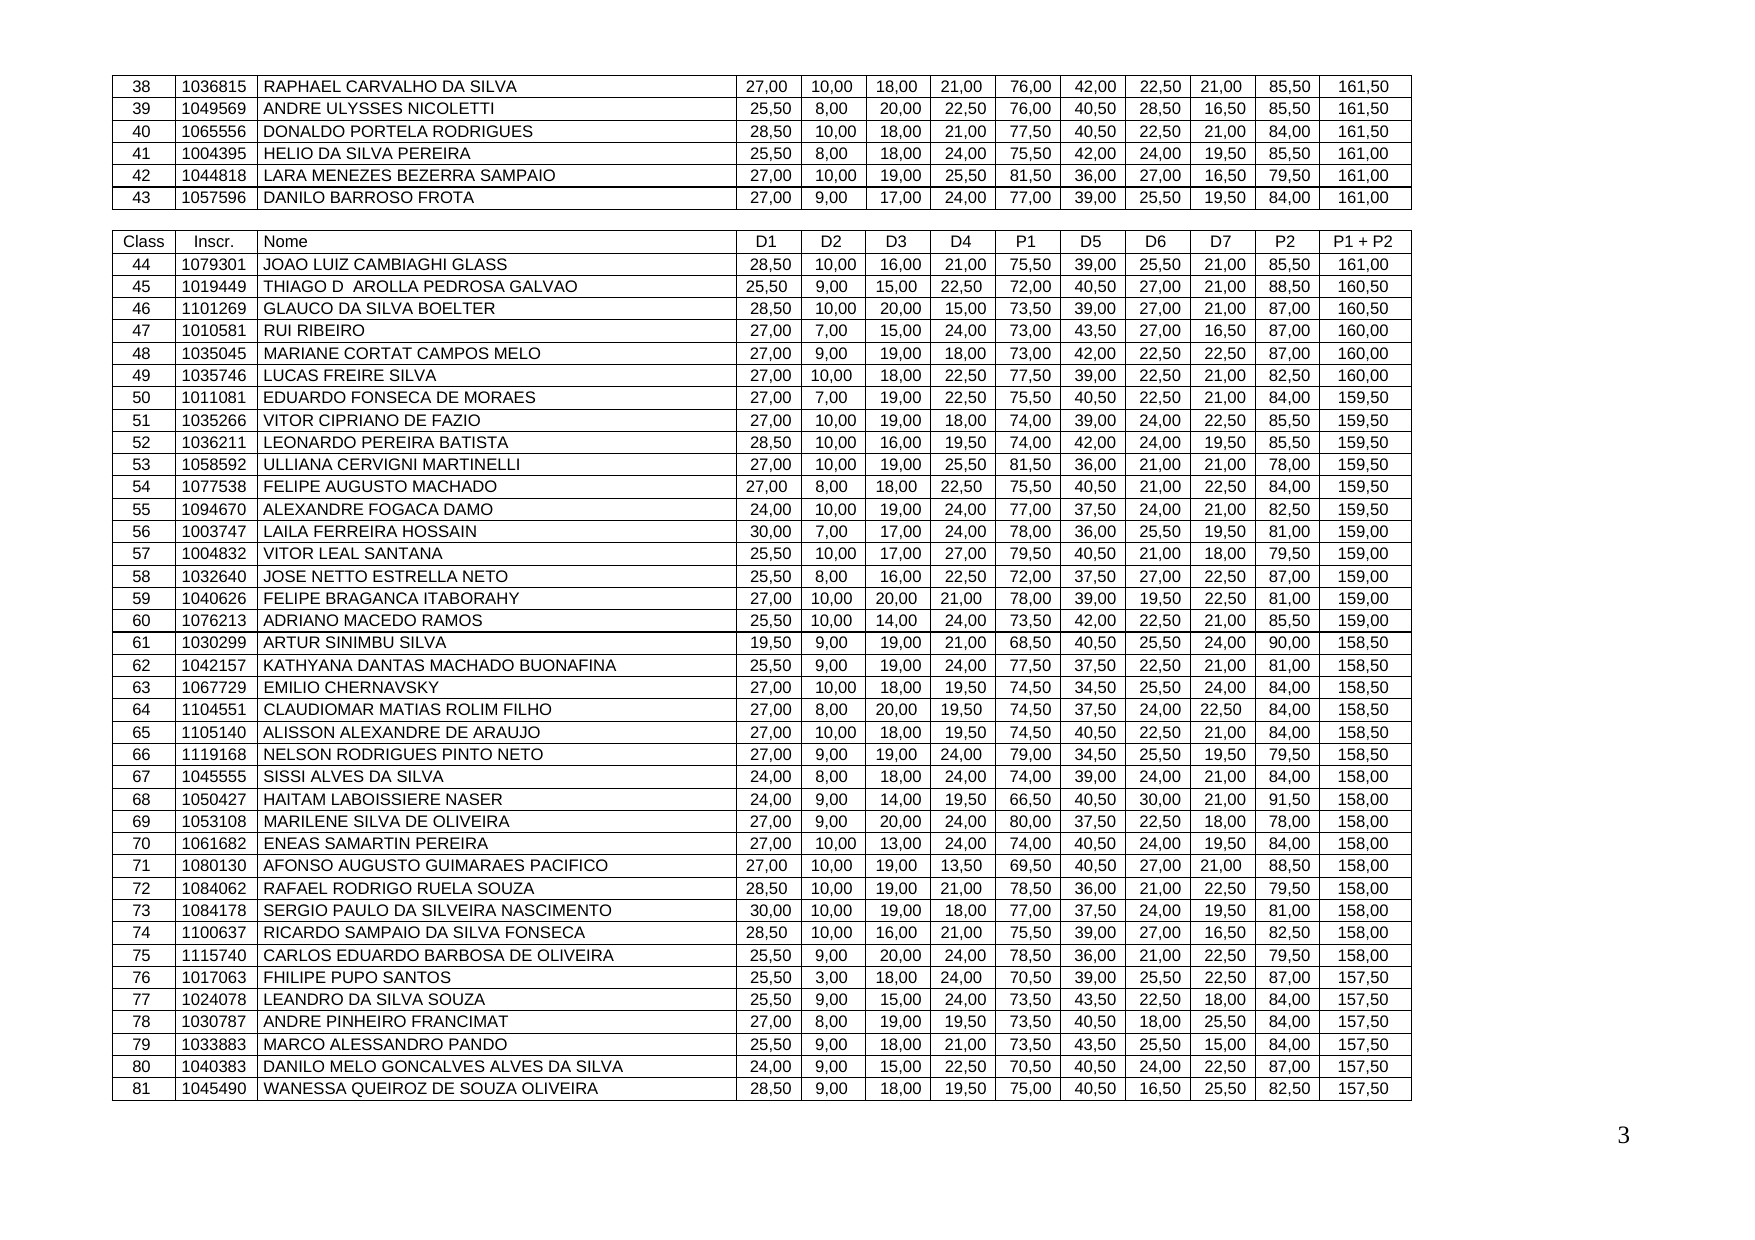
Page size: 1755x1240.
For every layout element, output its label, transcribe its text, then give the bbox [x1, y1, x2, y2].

table_cell 1030299 [176, 633, 257, 654]
table_cell 73 [113, 900, 175, 921]
table_cell 1101269 [176, 298, 257, 319]
table_cell 40,50 [1061, 1011, 1125, 1033]
table_cell 37,50 [1061, 900, 1125, 921]
table_cell 1042157 [176, 655, 257, 676]
table_cell 27,00 [1126, 165, 1190, 186]
table_cell 28,50 [737, 432, 801, 453]
table_cell 34,50 [1061, 744, 1125, 765]
table_cell 79,50 [1256, 878, 1319, 899]
table_cell 19,00 [866, 655, 930, 676]
table_cell 25,50 [737, 610, 801, 631]
table_cell 1084062 [176, 878, 257, 899]
table_cell 10,00 [802, 165, 866, 186]
table_cell 24,00 [737, 1056, 801, 1077]
table_cell 15,00 [1191, 1034, 1255, 1055]
table_cell 25,50 [1126, 633, 1190, 654]
table_cell 87,00 [1256, 298, 1319, 319]
table_cell 40,50 [1061, 833, 1125, 854]
table_cell 159,50 [1320, 432, 1411, 453]
table_cell 8,00 [802, 566, 865, 587]
table_cell 37,50 [1061, 499, 1125, 520]
table_cell 77 [113, 989, 175, 1010]
table_cell 27,00 [737, 320, 801, 342]
table_cell 25,50 [1191, 1078, 1255, 1099]
table_cell 22,50 [1126, 989, 1190, 1010]
table_cell 25,50 [931, 165, 995, 186]
table_cell 16,00 [866, 922, 930, 943]
table_cell 18,00 [866, 722, 930, 743]
table_cell 21,00 [931, 121, 995, 142]
table_cell 85,50 [1256, 610, 1319, 631]
table_cell 25,50 [931, 454, 995, 475]
table_cell 25,50 [737, 543, 801, 564]
table_cell 22,50 [1191, 476, 1255, 498]
table_cell 22,50 [931, 276, 995, 297]
table_cell 27,00 [1126, 276, 1190, 297]
table_cell 24,00 [737, 766, 801, 787]
table_cell 19,50 [1191, 833, 1255, 854]
table_cell 158,00 [1320, 900, 1411, 921]
table_cell 21,00 [1191, 610, 1255, 631]
table_cell 159,50 [1320, 499, 1411, 520]
table_cell 19,50 [1191, 188, 1255, 209]
table_header D6 [1126, 231, 1190, 252]
table_cell 75,50 [996, 254, 1060, 275]
table_cell 159,50 [1320, 454, 1411, 475]
table_cell 87,00 [1256, 566, 1319, 587]
table_cell LEANDRO DA SILVA SOUZA [258, 989, 736, 1010]
table_cell 10,00 [802, 432, 865, 453]
table_cell RICARDO SAMPAIO DA SILVA FONSECA [258, 922, 736, 943]
table_cell 19,00 [867, 165, 930, 186]
table_cell 40,50 [1061, 121, 1125, 142]
table_cell JOAO LUIZ CAMBIAGHI GLASS [258, 254, 736, 275]
table_cell 16,50 [1191, 98, 1255, 119]
table_cell 21,00 [1191, 655, 1255, 676]
table_cell 7,00 [802, 320, 865, 342]
table_cell 1077538 [176, 476, 257, 498]
table_cell 18,00 [1191, 811, 1255, 832]
table_cell 157,50 [1320, 967, 1411, 988]
table_cell 10,00 [802, 76, 866, 97]
table_cell 16,50 [1191, 320, 1255, 342]
table_cell EDUARDO FONSECA DE MORAES [258, 387, 736, 408]
table_cell 10,00 [802, 922, 865, 943]
table_cell 22,50 [1126, 610, 1190, 631]
table_cell 25,50 [1126, 521, 1190, 542]
table_cell 27,00 [1126, 298, 1190, 319]
table_cell 39,00 [1061, 365, 1125, 386]
table_cell 87,00 [1256, 1056, 1319, 1077]
table_cell 157,50 [1320, 1078, 1411, 1099]
table_cell 13,50 [931, 855, 995, 877]
table_cell 19,00 [866, 1011, 930, 1033]
table_cell 27,00 [1126, 566, 1190, 587]
table_cell 84,00 [1256, 989, 1319, 1010]
table_cell 62 [113, 655, 175, 676]
table_cell 24,00 [1126, 432, 1190, 453]
table_cell 77,00 [996, 188, 1060, 209]
table_cell 40,50 [1061, 543, 1125, 564]
table_cell 75,50 [996, 922, 1060, 943]
table_cell 21,00 [1126, 454, 1190, 475]
table_cell 42,00 [1061, 610, 1125, 631]
table_cell 25,50 [1126, 188, 1190, 209]
table_cell 28,50 [737, 254, 801, 275]
table_cell 84,00 [1256, 476, 1319, 498]
table_cell 21,00 [1191, 499, 1255, 520]
table_header D3 [866, 231, 930, 252]
table_cell 74,50 [996, 677, 1060, 698]
table_cell 79,50 [996, 543, 1060, 564]
table_cell 22,50 [1191, 566, 1255, 587]
table_cell 24,00 [931, 143, 995, 164]
table_cell 1032640 [176, 566, 257, 587]
table_cell 22,50 [1126, 76, 1190, 97]
table_cell 77,00 [996, 900, 1060, 921]
table_cell 19,00 [866, 855, 930, 877]
table_cell 51 [113, 410, 175, 431]
table_cell 1003747 [176, 521, 257, 542]
table_cell 1035266 [176, 410, 257, 431]
table_cell FELIPE BRAGANCA ITABORAHY [258, 588, 736, 609]
table_cell 1061682 [176, 833, 257, 854]
table_cell 79 [113, 1034, 175, 1055]
table_cell 1119168 [176, 744, 257, 765]
table_cell 15,00 [866, 989, 930, 1010]
table_cell 22,50 [1191, 945, 1255, 966]
table_cell 9,00 [802, 744, 865, 765]
table_cell 10,00 [802, 365, 865, 386]
table_cell 52 [113, 432, 175, 453]
table_header D5 [1061, 231, 1125, 252]
table_cell 50 [113, 387, 175, 408]
table_cell 18,00 [867, 143, 930, 164]
table_cell 159,50 [1320, 410, 1411, 431]
table_cell 24,00 [737, 499, 801, 520]
table_cell 22,50 [1126, 722, 1190, 743]
table_cell 9,00 [802, 343, 865, 364]
table_cell 37,50 [1061, 566, 1125, 587]
table_cell 18,00 [1191, 543, 1255, 564]
table_cell 78,00 [1256, 454, 1319, 475]
table_cell 8,00 [802, 143, 866, 164]
table_cell 25,50 [737, 143, 801, 164]
table_cell 1076213 [176, 610, 257, 631]
table_cell 68,50 [996, 633, 1060, 654]
table_cell 42,00 [1061, 76, 1125, 97]
table_cell 73,50 [996, 1034, 1060, 1055]
table_cell 21,00 [931, 878, 995, 899]
table_cell 19,50 [931, 677, 995, 698]
table_cell 7,00 [802, 521, 865, 542]
table_cell 84,00 [1256, 1011, 1319, 1033]
table_cell 82,50 [1256, 365, 1319, 386]
table_cell 76,00 [996, 98, 1060, 119]
table_cell 27,00 [737, 188, 801, 209]
table_cell 72 [113, 878, 175, 899]
table_cell 1067729 [176, 677, 257, 698]
table_cell 21,00 [1191, 298, 1255, 319]
table_cell 21,00 [931, 76, 995, 97]
table_cell 64 [113, 699, 175, 721]
table_cell NELSON RODRIGUES PINTO NETO [258, 744, 736, 765]
table_cell 27,00 [737, 410, 801, 431]
table_cell 25,50 [737, 98, 801, 119]
table_cell DANILO MELO GONCALVES ALVES DA SILVA [258, 1056, 736, 1077]
table_cell 19,00 [866, 744, 930, 765]
table_cell 19,00 [866, 633, 930, 654]
table_cell 159,00 [1320, 566, 1411, 587]
table_cell 22,50 [1126, 121, 1190, 142]
table_cell 16,00 [866, 566, 930, 587]
table_cell 27,00 [737, 476, 801, 498]
table_cell JOSE NETTO ESTRELLA NETO [258, 566, 736, 587]
table_cell 15,00 [931, 298, 995, 319]
table_cell 14,00 [866, 789, 930, 810]
table_cell 25,50 [737, 967, 801, 988]
table_cell 1036815 [176, 76, 257, 97]
table_cell 84,00 [1256, 677, 1319, 698]
table_cell 157,50 [1320, 1011, 1411, 1033]
table_cell 19,50 [1191, 432, 1255, 453]
table_cell ANDRE PINHEIRO FRANCIMAT [258, 1011, 736, 1033]
table_cell 1100637 [176, 922, 257, 943]
table_cell ENEAS SAMARTIN PEREIRA [258, 833, 736, 854]
table_cell 9,00 [802, 989, 865, 1010]
table_cell 48 [113, 343, 175, 364]
table_cell 19,50 [737, 633, 801, 654]
table_cell 91,50 [1256, 789, 1319, 810]
table_cell 77,50 [996, 655, 1060, 676]
table_cell 79,00 [996, 744, 1060, 765]
table_cell 21,00 [931, 922, 995, 943]
table_cell 1036211 [176, 432, 257, 453]
table_cell 22,50 [931, 387, 995, 408]
table_cell 160,00 [1320, 365, 1411, 386]
table_cell 24,00 [931, 499, 995, 520]
table_cell 28,50 [737, 121, 801, 142]
table_cell 20,00 [866, 699, 930, 721]
table_cell 88,50 [1256, 855, 1319, 877]
table_cell 27,00 [931, 543, 995, 564]
table_cell FELIPE AUGUSTO MACHADO [258, 476, 736, 498]
table_cell 27,00 [737, 343, 801, 364]
table_cell 18,00 [866, 1078, 930, 1099]
table_cell 158,00 [1320, 766, 1411, 787]
table_cell ADRIANO MACEDO RAMOS [258, 610, 736, 631]
table_cell 10,00 [802, 543, 865, 564]
table_cell 21,00 [1191, 855, 1255, 877]
table_cell 46 [113, 298, 175, 319]
table_cell 27,00 [737, 833, 801, 854]
table_cell 43,50 [1061, 1034, 1125, 1055]
table_cell 24,00 [1126, 143, 1190, 164]
table_cell 10,00 [802, 900, 865, 921]
table_cell 15,00 [866, 1056, 930, 1077]
table_cell 3,00 [802, 967, 865, 988]
table_cell 22,50 [1126, 655, 1190, 676]
table_cell 36,00 [1061, 521, 1125, 542]
table_cell 39,00 [1061, 298, 1125, 319]
table_cell 78,50 [996, 945, 1060, 966]
table_cell 21,00 [1191, 387, 1255, 408]
table_cell 21,00 [1191, 365, 1255, 386]
table_cell 161,50 [1320, 76, 1411, 97]
table_cell 1004832 [176, 543, 257, 564]
table_cell 90,00 [1256, 633, 1319, 654]
table_cell 158,00 [1320, 855, 1411, 877]
table_cell 78,00 [1256, 811, 1319, 832]
table_cell 158,00 [1320, 811, 1411, 832]
table_cell 28,50 [737, 922, 801, 943]
table_cell 24,00 [931, 766, 995, 787]
table_header D2 [802, 231, 865, 252]
table_cell 74,50 [996, 699, 1060, 721]
table_cell 47 [113, 320, 175, 342]
table_cell 1030787 [176, 1011, 257, 1033]
table_cell 85,50 [1256, 254, 1319, 275]
table_cell 9,00 [802, 276, 865, 297]
table_cell 88,50 [1256, 276, 1319, 297]
table_cell 159,50 [1320, 476, 1411, 498]
table_cell 22,50 [1126, 387, 1190, 408]
table_cell 25,50 [1191, 1011, 1255, 1033]
table_cell 21,00 [931, 633, 995, 654]
table_cell 19,50 [1126, 588, 1190, 609]
table_cell 20,00 [866, 298, 930, 319]
table_cell 19,00 [866, 410, 930, 431]
table_cell 19,00 [866, 878, 930, 899]
table_header D4 [931, 231, 995, 252]
table_cell 66 [113, 744, 175, 765]
table_cell 73,50 [996, 610, 1060, 631]
table_cell 21,00 [1126, 945, 1190, 966]
table_cell 79,50 [1256, 165, 1319, 186]
table_header Nome [258, 231, 736, 252]
table_cell 9,00 [802, 188, 866, 209]
table_cell 27,00 [737, 454, 801, 475]
table_cell 18,00 [931, 410, 995, 431]
table_cell 15,00 [866, 276, 930, 297]
table_cell 18,00 [867, 76, 930, 97]
table_cell 39,00 [1061, 922, 1125, 943]
table_cell 1115740 [176, 945, 257, 966]
table_cell 27,00 [737, 744, 801, 765]
table_cell RAPHAEL CARVALHO DA SILVA [258, 76, 736, 97]
table_cell 158,00 [1320, 878, 1411, 899]
table_cell 8,00 [802, 699, 865, 721]
table_cell 1019449 [176, 276, 257, 297]
table_cell 24,00 [931, 188, 995, 209]
table_cell 78 [113, 1011, 175, 1033]
table_header P1 [996, 231, 1060, 252]
table_cell 24,00 [1126, 499, 1190, 520]
table_header P1 + P2 [1320, 231, 1411, 252]
table_cell 37,50 [1061, 811, 1125, 832]
table_cell 19,00 [866, 900, 930, 921]
table_cell 27,00 [1126, 855, 1190, 877]
table_cell MARIANE CORTAT CAMPOS MELO [258, 343, 736, 364]
table_cell 19,50 [931, 1011, 995, 1033]
table_cell 74,50 [996, 722, 1060, 743]
table_cell 16,00 [866, 432, 930, 453]
table_cell 40,50 [1061, 98, 1125, 119]
table_cell 19,50 [931, 789, 995, 810]
table_cell 21,00 [1191, 76, 1255, 97]
table_cell 17,00 [866, 521, 930, 542]
table_cell 158,50 [1320, 722, 1411, 743]
table_cell 40,50 [1061, 855, 1125, 877]
table_cell 22,50 [1126, 343, 1190, 364]
table_cell 1024078 [176, 989, 257, 1010]
table_cell 19,00 [866, 454, 930, 475]
table_cell 10,00 [802, 677, 865, 698]
table_cell 22,50 [931, 98, 995, 119]
table_cell 61 [113, 633, 175, 654]
table_cell 65 [113, 722, 175, 743]
table_cell 1044818 [176, 165, 257, 186]
table_cell VITOR CIPRIANO DE FAZIO [258, 410, 736, 431]
table_cell 85,50 [1256, 410, 1319, 431]
table_cell 54 [113, 476, 175, 498]
table_cell 8,00 [802, 766, 865, 787]
table_cell 70 [113, 833, 175, 854]
table_cell 24,00 [931, 655, 995, 676]
table_cell 20,00 [866, 588, 930, 609]
table_cell 18,00 [866, 365, 930, 386]
table_cell WANESSA QUEIROZ DE SOUZA OLIVEIRA [258, 1078, 736, 1099]
table_cell 87,00 [1256, 967, 1319, 988]
table_cell 158,00 [1320, 833, 1411, 854]
table_cell 84,00 [1256, 766, 1319, 787]
table_cell 16,50 [1191, 165, 1255, 186]
table_cell 1065556 [176, 121, 257, 142]
table_cell DANILO BARROSO FROTA [258, 188, 736, 209]
table_cell 10,00 [802, 878, 865, 899]
table_cell 27,00 [737, 855, 801, 877]
table_cell 22,50 [1191, 1056, 1255, 1077]
table_cell 77,50 [996, 365, 1060, 386]
table_cell 25,50 [1126, 967, 1190, 988]
table_cell 87,00 [1256, 320, 1319, 342]
table_cell 27,00 [1126, 922, 1190, 943]
table_cell 42,00 [1061, 432, 1125, 453]
table_cell 85,50 [1256, 98, 1319, 119]
table_cell 67 [113, 766, 175, 787]
table_cell 27,00 [737, 722, 801, 743]
table_cell RUI RIBEIRO [258, 320, 736, 342]
table_cell EMILIO CHERNAVSKY [258, 677, 736, 698]
table_cell 160,00 [1320, 343, 1411, 364]
table_cell 160,50 [1320, 298, 1411, 319]
table_cell 158,00 [1320, 945, 1411, 966]
table_cell 1017063 [176, 967, 257, 988]
table_cell 79,50 [1256, 744, 1319, 765]
table_cell 45 [113, 276, 175, 297]
table_cell 84,00 [1256, 188, 1319, 209]
table_cell 24,00 [931, 989, 995, 1010]
table_cell 40,50 [1061, 1078, 1125, 1099]
table_cell 21,00 [931, 588, 995, 609]
table_cell 43,50 [1061, 320, 1125, 342]
table_cell 1035746 [176, 365, 257, 386]
table_cell 161,50 [1320, 98, 1411, 119]
table_cell 38 [113, 76, 175, 97]
table_cell 73,00 [996, 343, 1060, 364]
table_cell 158,50 [1320, 633, 1411, 654]
table_cell 27,00 [1126, 320, 1190, 342]
table_cell 157,50 [1320, 1056, 1411, 1077]
table_cell 39,00 [1061, 188, 1125, 209]
table_cell ALISSON ALEXANDRE DE ARAUJO [258, 722, 736, 743]
table_cell 18,00 [866, 476, 930, 498]
table_cell KATHYANA DANTAS MACHADO BUONAFINA [258, 655, 736, 676]
table_cell 1040383 [176, 1056, 257, 1077]
table_cell ULLIANA CERVIGNI MARTINELLI [258, 454, 736, 475]
table_cell 19,50 [1191, 143, 1255, 164]
table_cell VITOR LEAL SANTANA [258, 543, 736, 564]
table_cell 41 [113, 143, 175, 164]
table_cell 24,00 [931, 967, 995, 988]
table_cell 85,50 [1256, 143, 1319, 164]
table_cell 18,00 [866, 766, 930, 787]
table_cell 39 [113, 98, 175, 119]
table_cell 34,50 [1061, 677, 1125, 698]
table_cell 10,00 [802, 454, 865, 475]
table_cell 1079301 [176, 254, 257, 275]
table_cell 76,00 [996, 76, 1060, 97]
table_cell 81,00 [1256, 521, 1319, 542]
table_cell 25,50 [737, 945, 801, 966]
table_header Class [113, 231, 175, 252]
table_cell 74,00 [996, 833, 1060, 854]
table_cell 160,00 [1320, 320, 1411, 342]
table_cell 1045490 [176, 1078, 257, 1099]
table_cell 22,50 [931, 476, 995, 498]
table_cell 20,00 [866, 945, 930, 966]
table_cell 20,00 [866, 811, 930, 832]
table_cell 44 [113, 254, 175, 275]
table_cell 9,00 [802, 945, 865, 966]
table_cell 9,00 [802, 1056, 865, 1077]
table_cell 73,00 [996, 320, 1060, 342]
table_cell 22,50 [931, 1056, 995, 1077]
table_cell 39,00 [1061, 588, 1125, 609]
table_cell 21,00 [931, 254, 995, 275]
table_cell 24,00 [931, 811, 995, 832]
table_cell 1040626 [176, 588, 257, 609]
table_cell 24,00 [931, 521, 995, 542]
table_cell 1050427 [176, 789, 257, 810]
table_cell 22,50 [1191, 699, 1255, 721]
table_cell 42,00 [1061, 143, 1125, 164]
table_cell 36,00 [1061, 878, 1125, 899]
table_cell 9,00 [802, 789, 865, 810]
table_cell 22,50 [1126, 365, 1190, 386]
table_cell 69,50 [996, 855, 1060, 877]
table_cell AFONSO AUGUSTO GUIMARAES PACIFICO [258, 855, 736, 877]
table_cell 36,00 [1061, 945, 1125, 966]
table_cell 161,00 [1320, 188, 1411, 209]
table_cell 1011081 [176, 387, 257, 408]
table_cell 80 [113, 1056, 175, 1077]
table_cell 25,50 [1126, 744, 1190, 765]
table_cell 81,00 [1256, 655, 1319, 676]
table_cell 81 [113, 1078, 175, 1099]
table_cell 161,00 [1320, 143, 1411, 164]
table_cell 68 [113, 789, 175, 810]
table_cell 84,00 [1256, 722, 1319, 743]
table_cell 1033883 [176, 1034, 257, 1055]
table_cell 79,50 [1256, 543, 1319, 564]
table_cell 42,00 [1061, 343, 1125, 364]
table_cell 40,50 [1061, 387, 1125, 408]
table_cell 27,00 [737, 165, 801, 186]
table_cell 24,00 [931, 610, 995, 631]
table_cell 78,00 [996, 521, 1060, 542]
table_cell 158,50 [1320, 699, 1411, 721]
table_cell 22,50 [1191, 343, 1255, 364]
table_cell 157,50 [1320, 989, 1411, 1010]
table_cell 19,50 [1191, 900, 1255, 921]
table_cell 75,50 [996, 476, 1060, 498]
table_cell 25,50 [1126, 254, 1190, 275]
table_cell 10,00 [802, 855, 865, 877]
table_cell 16,00 [866, 254, 930, 275]
table_cell 19,50 [1191, 744, 1255, 765]
table_cell 17,00 [867, 188, 930, 209]
table_cell 30,00 [737, 900, 801, 921]
table_cell 10,00 [802, 254, 865, 275]
table_cell 160,50 [1320, 276, 1411, 297]
table_cell HELIO DA SILVA PEREIRA [258, 143, 736, 164]
table_cell 24,00 [1126, 410, 1190, 431]
table_cell 19,50 [931, 699, 995, 721]
table_cell 40,50 [1061, 722, 1125, 743]
table_cell 40 [113, 121, 175, 142]
table_cell 158,00 [1320, 789, 1411, 810]
table_cell 75,50 [996, 143, 1060, 164]
table_cell 21,00 [1126, 878, 1190, 899]
table_cell 39,00 [1061, 967, 1125, 988]
table_cell 10,00 [802, 499, 865, 520]
table_cell 14,00 [866, 610, 930, 631]
table_cell 1057596 [176, 188, 257, 209]
table_cell 56 [113, 521, 175, 542]
table_cell 1105140 [176, 722, 257, 743]
table_cell 158,50 [1320, 744, 1411, 765]
table_cell 24,00 [737, 789, 801, 810]
table_cell 82,50 [1256, 922, 1319, 943]
table_cell 22,50 [1126, 811, 1190, 832]
table_cell 1058592 [176, 454, 257, 475]
table_cell 76 [113, 967, 175, 988]
table_cell 42 [113, 165, 175, 186]
table_cell 1045555 [176, 766, 257, 787]
table_cell 161,00 [1320, 254, 1411, 275]
table_cell 19,00 [866, 343, 930, 364]
table_cell 18,00 [931, 343, 995, 364]
table_cell RAFAEL RODRIGO RUELA SOUZA [258, 878, 736, 899]
table_cell 69 [113, 811, 175, 832]
table_cell 40,50 [1061, 633, 1125, 654]
table_cell 43 [113, 188, 175, 209]
table_cell 30,00 [737, 521, 801, 542]
table_cell 17,00 [866, 543, 930, 564]
table_cell 158,50 [1320, 677, 1411, 698]
table_cell CLAUDIOMAR MATIAS ROLIM FILHO [258, 699, 736, 721]
table_cell 43,50 [1061, 989, 1125, 1010]
table_cell 18,00 [1126, 1011, 1190, 1033]
table_cell 25,50 [737, 276, 801, 297]
table_cell 39,00 [1061, 766, 1125, 787]
table_cell 158,50 [1320, 655, 1411, 676]
table_cell 1053108 [176, 811, 257, 832]
table_cell 74,00 [996, 432, 1060, 453]
table_cell 85,50 [1256, 76, 1319, 97]
table_cell 37,50 [1061, 699, 1125, 721]
table_cell 73,50 [996, 1011, 1060, 1033]
table_cell 1049569 [176, 98, 257, 119]
table_cell 19,50 [931, 1078, 995, 1099]
table_cell 1094670 [176, 499, 257, 520]
table_cell 158,00 [1320, 922, 1411, 943]
table_cell 77,50 [996, 121, 1060, 142]
table_cell 27,00 [737, 677, 801, 698]
table_header D1 [737, 231, 801, 252]
table_cell 10,00 [802, 833, 865, 854]
table_cell 21,00 [931, 1034, 995, 1055]
table_cell 27,00 [737, 387, 801, 408]
table_cell 21,00 [1191, 121, 1255, 142]
table_cell 28,50 [737, 878, 801, 899]
table_cell 80,00 [996, 811, 1060, 832]
table_cell 9,00 [802, 811, 865, 832]
table_cell 66,50 [996, 789, 1060, 810]
table_cell 159,50 [1320, 387, 1411, 408]
table_cell 77,00 [996, 499, 1060, 520]
table_cell 82,50 [1256, 1078, 1319, 1099]
table_cell 78,50 [996, 878, 1060, 899]
table_cell 27,00 [737, 699, 801, 721]
table_header Inscr. [176, 231, 257, 252]
table_header P2 [1256, 231, 1319, 252]
table_cell 84,00 [1256, 1034, 1319, 1055]
table_cell 21,00 [1191, 766, 1255, 787]
table_cell 9,00 [802, 1034, 865, 1055]
table_cell 73,50 [996, 989, 1060, 1010]
table_cell 19,00 [866, 387, 930, 408]
table_cell 24,00 [1126, 833, 1190, 854]
table_cell 8,00 [802, 476, 865, 498]
table_cell MARILENE SILVA DE OLIVEIRA [258, 811, 736, 832]
table_cell 84,00 [1256, 833, 1319, 854]
table_cell 22,50 [1191, 588, 1255, 609]
table_cell 40,50 [1061, 789, 1125, 810]
table_cell 36,00 [1061, 165, 1125, 186]
table_cell 159,00 [1320, 588, 1411, 609]
table_cell 40,50 [1061, 276, 1125, 297]
table_cell 1004395 [176, 143, 257, 164]
table_cell 7,00 [802, 387, 865, 408]
table_cell 36,00 [1061, 454, 1125, 475]
table_cell 53 [113, 454, 175, 475]
table_cell 159,00 [1320, 543, 1411, 564]
table_cell ALEXANDRE FOGACA DAMO [258, 499, 736, 520]
table_cell 81,00 [1256, 900, 1319, 921]
table_cell LEONARDO PEREIRA BATISTA [258, 432, 736, 453]
table_cell 27,00 [737, 811, 801, 832]
table_cell 24,00 [931, 744, 995, 765]
table_cell 30,00 [1126, 789, 1190, 810]
table_cell 1080130 [176, 855, 257, 877]
table_cell 84,00 [1256, 387, 1319, 408]
table_cell HAITAM LABOISSIERE NASER [258, 789, 736, 810]
table_cell 22,50 [1191, 878, 1255, 899]
table_cell 157,50 [1320, 1034, 1411, 1055]
table_cell 19,50 [1191, 521, 1255, 542]
table_cell 19,50 [931, 722, 995, 743]
table_cell 8,00 [802, 98, 866, 119]
table_cell 10,00 [802, 121, 866, 142]
table_cell 10,00 [802, 410, 865, 431]
table_cell 74,00 [996, 410, 1060, 431]
table_cell 81,50 [996, 454, 1060, 475]
table_cell 18,00 [866, 967, 930, 988]
table_cell GLAUCO DA SILVA BOELTER [258, 298, 736, 319]
table_cell 18,00 [866, 1034, 930, 1055]
table_cell 24,00 [931, 833, 995, 854]
table_cell 24,00 [1126, 699, 1190, 721]
table_cell 57 [113, 543, 175, 564]
table_cell 18,00 [866, 677, 930, 698]
table_cell SERGIO PAULO DA SILVEIRA NASCIMENTO [258, 900, 736, 921]
table_cell 40,50 [1061, 476, 1125, 498]
table_cell 24,00 [1126, 900, 1190, 921]
table_cell 25,50 [1126, 677, 1190, 698]
table_cell 21,00 [1191, 789, 1255, 810]
table_cell 24,00 [931, 945, 995, 966]
table_cell 73,50 [996, 298, 1060, 319]
table_cell 21,00 [1191, 254, 1255, 275]
table_cell 27,00 [737, 76, 801, 97]
table_cell 159,00 [1320, 521, 1411, 542]
table_cell ANDRE ULYSSES NICOLETTI [258, 98, 736, 119]
table_cell 85,50 [1256, 432, 1319, 453]
table_cell 24,00 [1191, 677, 1255, 698]
table_cell THIAGO D AROLLA PEDROSA GALVAO [258, 276, 736, 297]
table_cell 71 [113, 855, 175, 877]
table_cell 39,00 [1061, 410, 1125, 431]
table_cell 75 [113, 945, 175, 966]
table_cell 21,00 [1191, 276, 1255, 297]
table_cell 84,00 [1256, 699, 1319, 721]
table_cell 75,00 [996, 1078, 1060, 1099]
table_cell 70,50 [996, 1056, 1060, 1077]
table_cell SISSI ALVES DA SILVA [258, 766, 736, 787]
table_cell LAILA FERREIRA HOSSAIN [258, 521, 736, 542]
table_cell 161,00 [1320, 165, 1411, 186]
table_cell 58 [113, 566, 175, 587]
table_cell 21,00 [1126, 476, 1190, 498]
table_cell LUCAS FREIRE SILVA [258, 365, 736, 386]
table_cell 49 [113, 365, 175, 386]
table_cell 37,50 [1061, 655, 1125, 676]
table_cell 10,00 [802, 610, 865, 631]
table_cell 20,00 [867, 98, 930, 119]
table_header D7 [1191, 231, 1255, 252]
table_cell DONALDO PORTELA RODRIGUES [258, 121, 736, 142]
table_cell 1035045 [176, 343, 257, 364]
table_cell 74 [113, 922, 175, 943]
table_cell 22,50 [931, 365, 995, 386]
table_cell CARLOS EDUARDO BARBOSA DE OLIVEIRA [258, 945, 736, 966]
table_cell 19,00 [866, 499, 930, 520]
table_cell 18,00 [931, 900, 995, 921]
table_cell 9,00 [802, 633, 865, 654]
table_cell 27,00 [737, 588, 801, 609]
table_cell 24,00 [931, 320, 995, 342]
table_cell 81,50 [996, 165, 1060, 186]
table_cell 16,50 [1191, 922, 1255, 943]
table_cell 15,00 [866, 320, 930, 342]
table_cell 82,50 [1256, 499, 1319, 520]
table_cell 84,00 [1256, 121, 1319, 142]
table_cell 75,50 [996, 387, 1060, 408]
table_cell 55 [113, 499, 175, 520]
table_cell 19,50 [931, 432, 995, 453]
table_cell 18,00 [867, 121, 930, 142]
table_cell 63 [113, 677, 175, 698]
table_cell 16,50 [1126, 1078, 1190, 1099]
table_cell LARA MENEZES BEZERRA SAMPAIO [258, 165, 736, 186]
table_cell 161,50 [1320, 121, 1411, 142]
table_cell 9,00 [802, 655, 865, 676]
table_cell 78,00 [996, 588, 1060, 609]
table_cell 8,00 [802, 1011, 865, 1033]
table_cell 25,50 [737, 1034, 801, 1055]
table_cell 27,00 [737, 1011, 801, 1033]
table_cell 159,00 [1320, 610, 1411, 631]
table_cell 28,50 [1126, 98, 1190, 119]
table_cell 21,00 [1126, 543, 1190, 564]
table_cell 70,50 [996, 967, 1060, 988]
table_cell 22,50 [1191, 967, 1255, 988]
table_cell 25,50 [1126, 1034, 1190, 1055]
table_cell 10,00 [802, 298, 865, 319]
table_cell 87,00 [1256, 343, 1319, 364]
table_cell 28,50 [737, 298, 801, 319]
table_cell 10,00 [802, 588, 865, 609]
table_cell 1084178 [176, 900, 257, 921]
table_cell 72,00 [996, 566, 1060, 587]
table_cell 25,50 [737, 989, 801, 1010]
table_cell MARCO ALESSANDRO PANDO [258, 1034, 736, 1055]
table_cell 74,00 [996, 766, 1060, 787]
table_cell 1104551 [176, 699, 257, 721]
table_cell 81,00 [1256, 588, 1319, 609]
table_cell 24,00 [1126, 766, 1190, 787]
table_cell 21,00 [1191, 454, 1255, 475]
table_cell FHILIPE PUPO SANTOS [258, 967, 736, 988]
table_cell 22,50 [931, 566, 995, 587]
table_cell 9,00 [802, 1078, 865, 1099]
table_cell 24,00 [1191, 633, 1255, 654]
table_cell 60 [113, 610, 175, 631]
table_cell 25,50 [737, 655, 801, 676]
table_cell 24,00 [1126, 1056, 1190, 1077]
table_cell 40,50 [1061, 1056, 1125, 1077]
table_cell 22,50 [1191, 410, 1255, 431]
table_cell 18,00 [1191, 989, 1255, 1010]
table_cell 79,50 [1256, 945, 1319, 966]
table_cell 13,00 [866, 833, 930, 854]
table_cell 72,00 [996, 276, 1060, 297]
table_cell 10,00 [802, 722, 865, 743]
table_cell 25,50 [737, 566, 801, 587]
table_cell 28,50 [737, 1078, 801, 1099]
table_cell 1010581 [176, 320, 257, 342]
table_cell 21,00 [1191, 722, 1255, 743]
table_cell 39,00 [1061, 254, 1125, 275]
table_cell 27,00 [737, 365, 801, 386]
table_cell ARTUR SINIMBU SILVA [258, 633, 736, 654]
table_cell 59 [113, 588, 175, 609]
